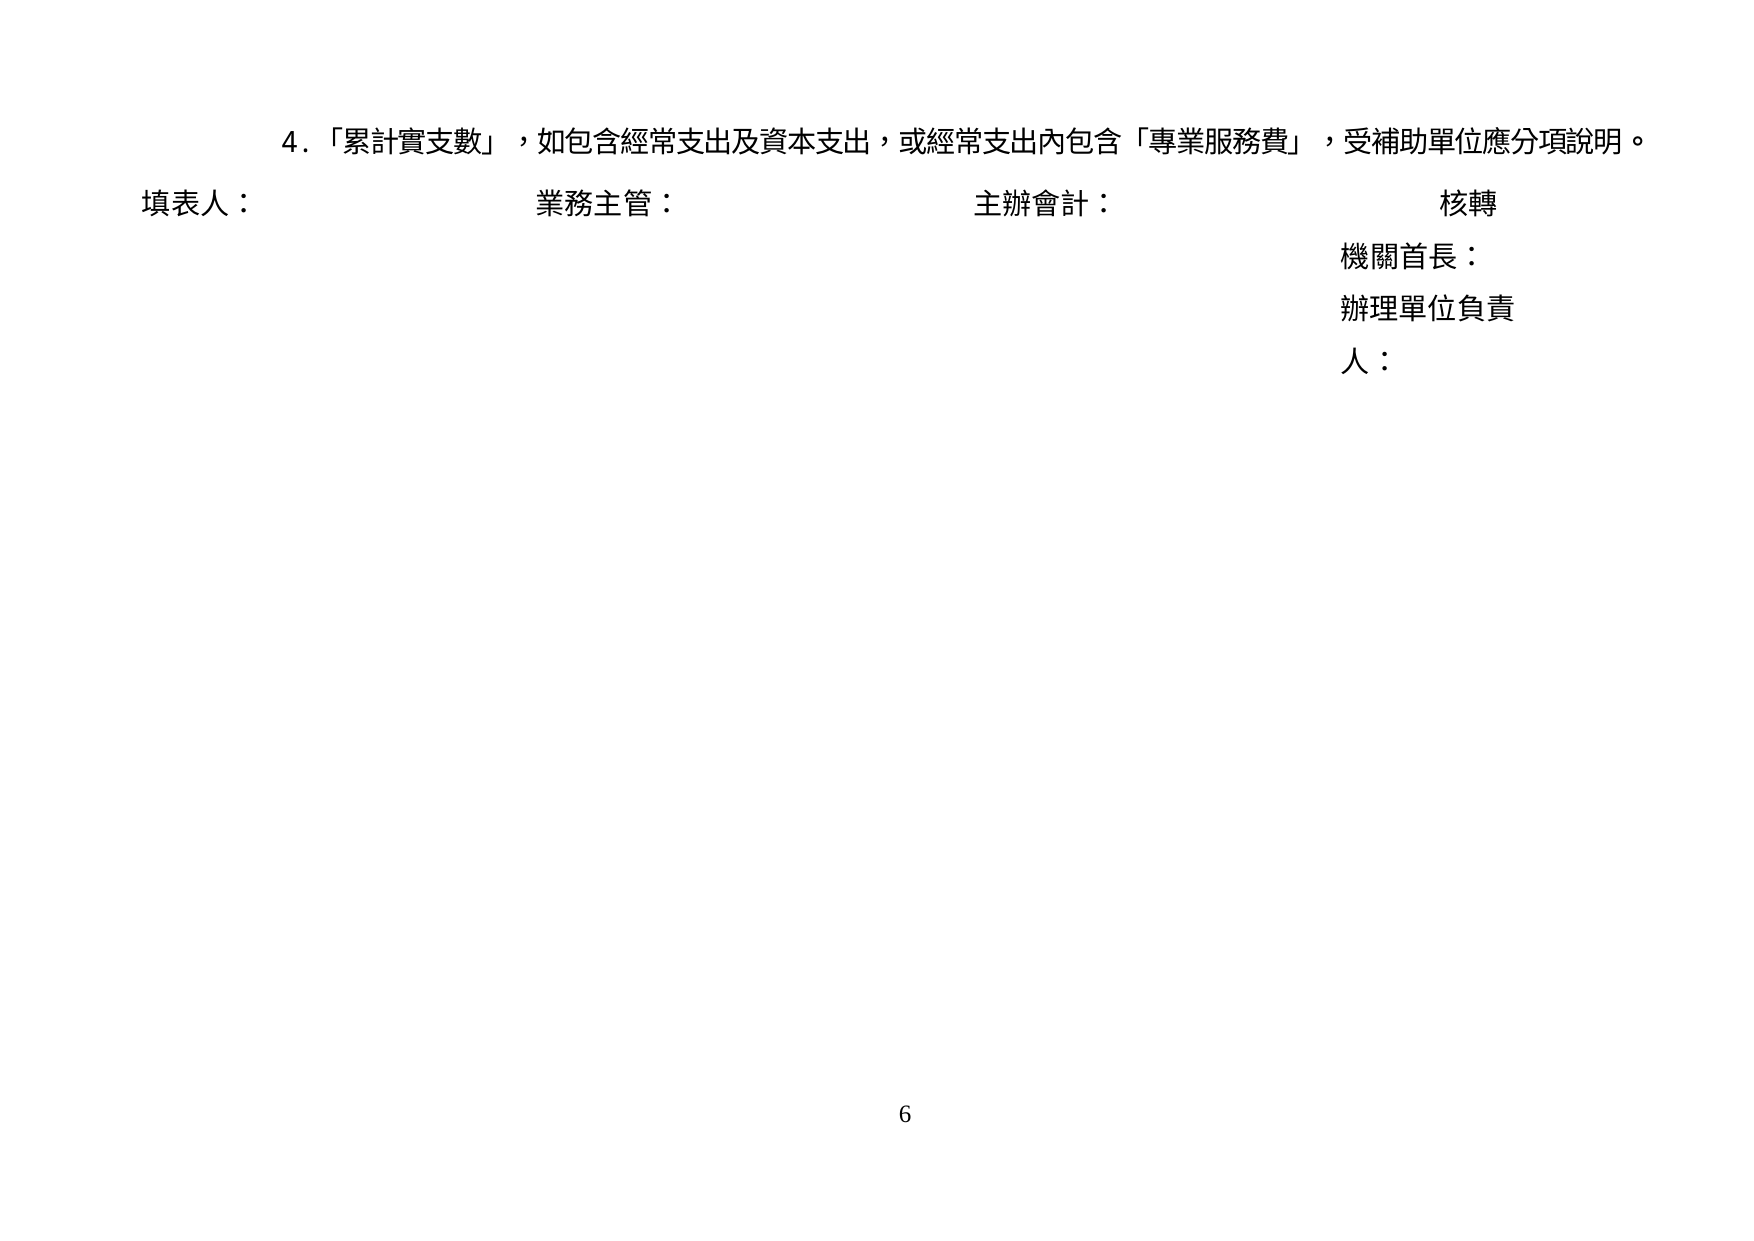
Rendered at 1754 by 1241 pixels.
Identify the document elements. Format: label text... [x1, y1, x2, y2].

text 填表人： 業務主管： 主辦會計： 核轉機關首長： 辦理單位負責人： [142, 180, 1520, 381]
text 4.「累計實支數」，如包含經常支出及資本支出，或經常支出內包含「專業服務費」，受補助單位應分項說明。 [281, 118, 1691, 161]
